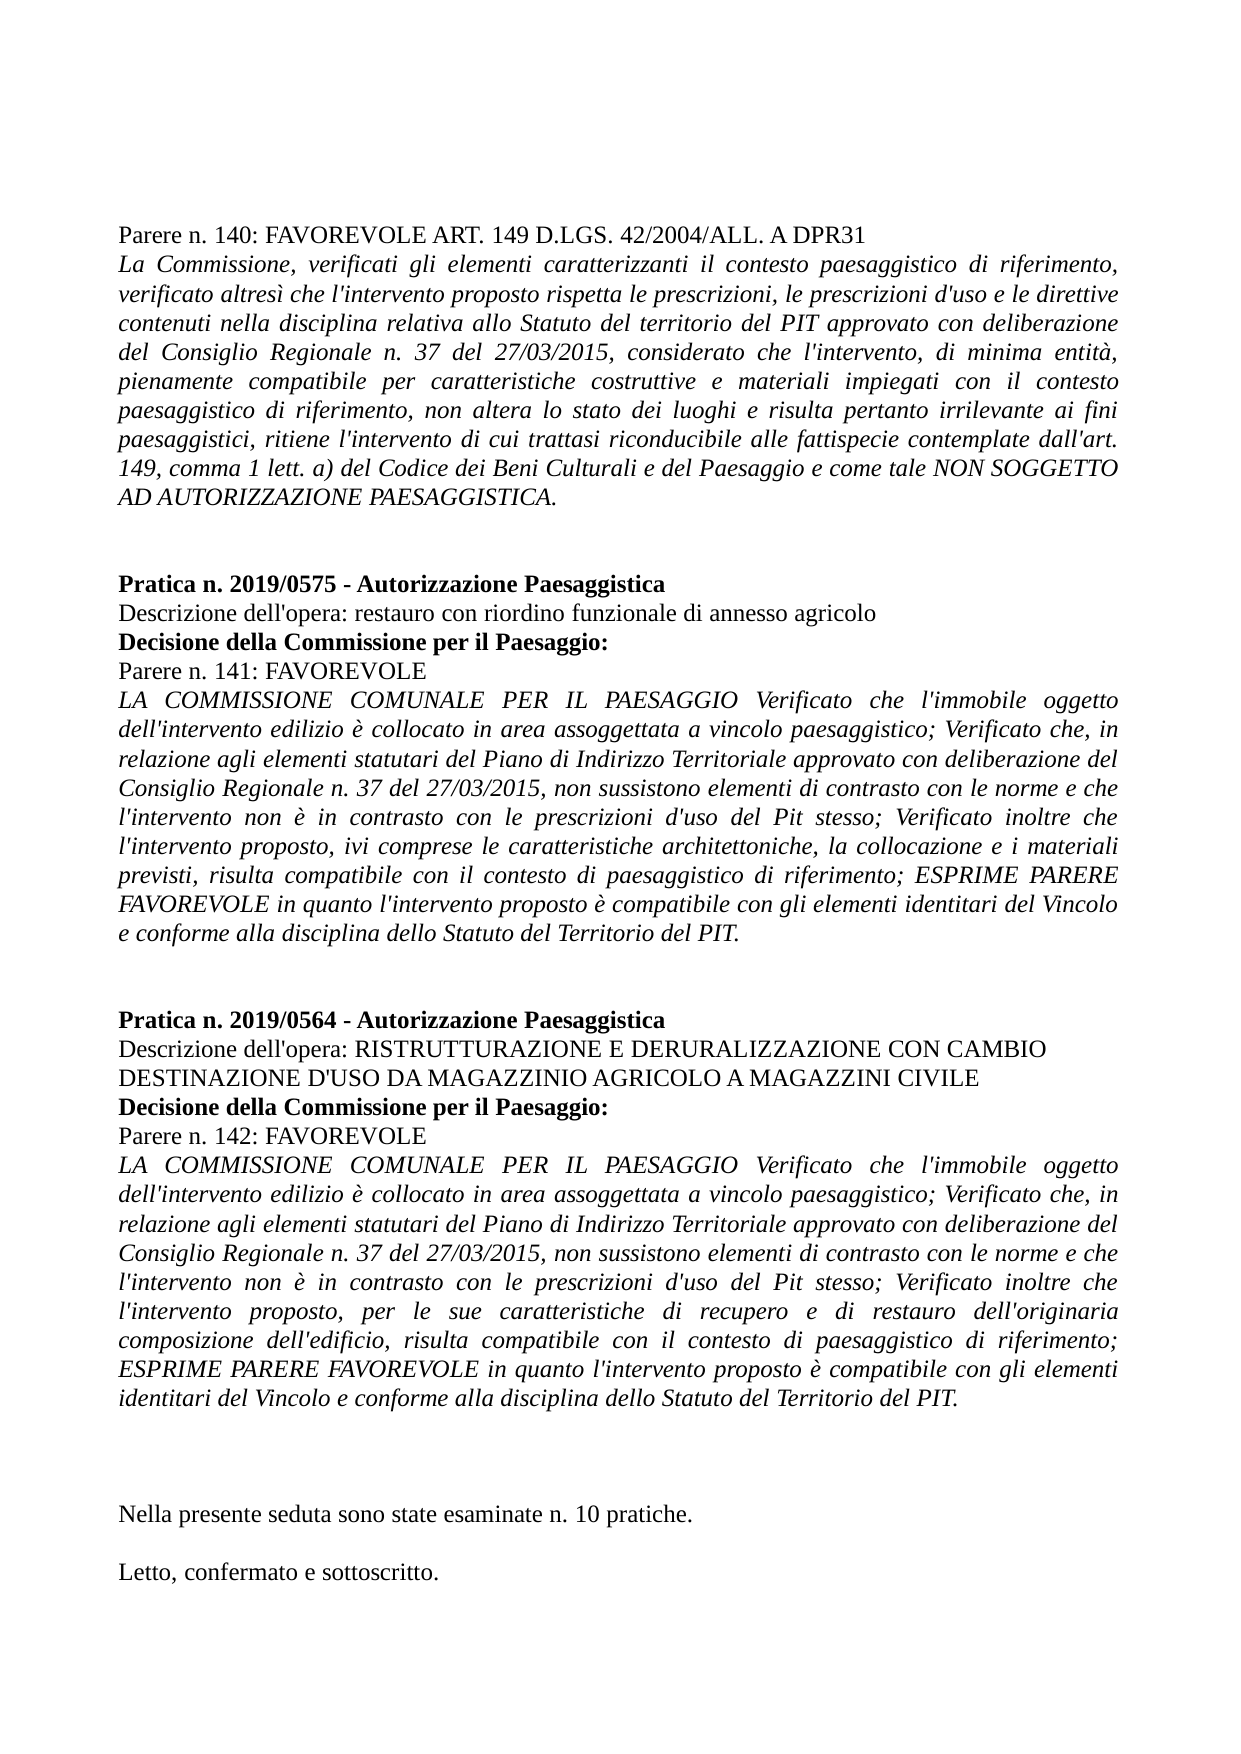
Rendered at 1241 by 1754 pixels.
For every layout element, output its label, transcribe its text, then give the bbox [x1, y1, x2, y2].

text Parere n. 142: FAVOREVOLE [118, 1121, 1122, 1150]
text Letto, confermato e sottoscritto. [118, 1557, 1122, 1586]
text Pratica n. 2019/0575 - Autorizzazione Paesaggistica [118, 569, 1122, 598]
text Parere n. 140: FAVOREVOLE ART. 149 D.LGS. 42/2004/ALL. A DPR31 [118, 220, 1122, 249]
text Decisione della Commissione per il Paesaggio: [118, 627, 1122, 656]
text Descrizione dell'opera: RISTRUTTURAZIONE E DERURALIZZAZIONE CON CAMBIO DESTINAZIONE D'USO DA MAGAZZINIO AGRICOLO A MAGAZZINI CIVILE [118, 1034, 1122, 1092]
text La Commissione, verificati gli elementi caratterizzanti il contesto paesaggistico di riferimento, verificato altresì che l'intervento proposto rispetta le prescrizioni, le prescrizioni d'uso e le direttive contenuti nella disciplina relativa allo Statuto del territorio del PIT approvato con deliberazione del Consiglio Regionale n. 37 del 27/03/2015, considerato che l'intervento, di minima entità, pienamente compatibile per caratteristiche costruttive e materiali impiegati con il contesto paesaggistico di riferimento, non altera lo stato dei luoghi e risulta pertanto irrilevante ai fini paesaggistici, ritiene l'intervento di cui trattasi riconducibile alle fattispecie contemplate dall'art. 149, comma 1 lett. a) del Codice dei Beni Culturali e del Paesaggio e come tale NON SOGGETTO AD AUTORIZZAZIONE PAESAGGISTICA. [118, 249, 1122, 511]
text Descrizione dell'opera: restauro con riordino funzionale di annesso agricolo [118, 598, 1122, 627]
text Decisione della Commissione per il Paesaggio: [118, 1092, 1122, 1121]
text Pratica n. 2019/0564 - Autorizzazione Paesaggistica [118, 1005, 1122, 1034]
text Parere n. 141: FAVOREVOLE [118, 656, 1122, 685]
text LA COMMISSIONE COMUNALE PER IL PAESAGGIO Verificato che l'immobile oggetto dell'intervento edilizio è collocato in area assoggettata a vincolo paesaggistico; Verificato che, in relazione agli elementi statutari del Piano di Indirizzo Territoriale approvato con deliberazione del Consiglio Regionale n. 37 del 27/03/2015, non sussistono elementi di contrasto con le norme e che l'intervento non è in contrasto con le prescrizioni d'uso del Pit stesso; Verificato inoltre che l'intervento proposto, ivi comprese le caratteristiche architettoniche, la collocazione e i materiali previsti, risulta compatibile con il contesto di paesaggistico di riferimento; ESPRIME PARERE FAVOREVOLE in quanto l'intervento proposto è compatibile con gli elementi identitari del Vincolo e conforme alla disciplina dello Statuto del Territorio del PIT. [118, 685, 1122, 947]
text Nella presente seduta sono state esaminate n. 10 pratiche. [118, 1499, 1122, 1528]
text LA COMMISSIONE COMUNALE PER IL PAESAGGIO Verificato che l'immobile oggetto dell'intervento edilizio è collocato in area assoggettata a vincolo paesaggistico; Verificato che, in relazione agli elementi statutari del Piano di Indirizzo Territoriale approvato con deliberazione del Consiglio Regionale n. 37 del 27/03/2015, non sussistono elementi di contrasto con le norme e che l'intervento non è in contrasto con le prescrizioni d'uso del Pit stesso; Verificato inoltre che l'intervento proposto, per le sue caratteristiche di recupero e di restauro dell'originaria composizione dell'edificio, risulta compatibile con il contesto di paesaggistico di riferimento; ESPRIME PARERE FAVOREVOLE in quanto l'intervento proposto è compatibile con gli elementi identitari del Vincolo e conforme alla disciplina dello Statuto del Territorio del PIT. [118, 1150, 1122, 1412]
